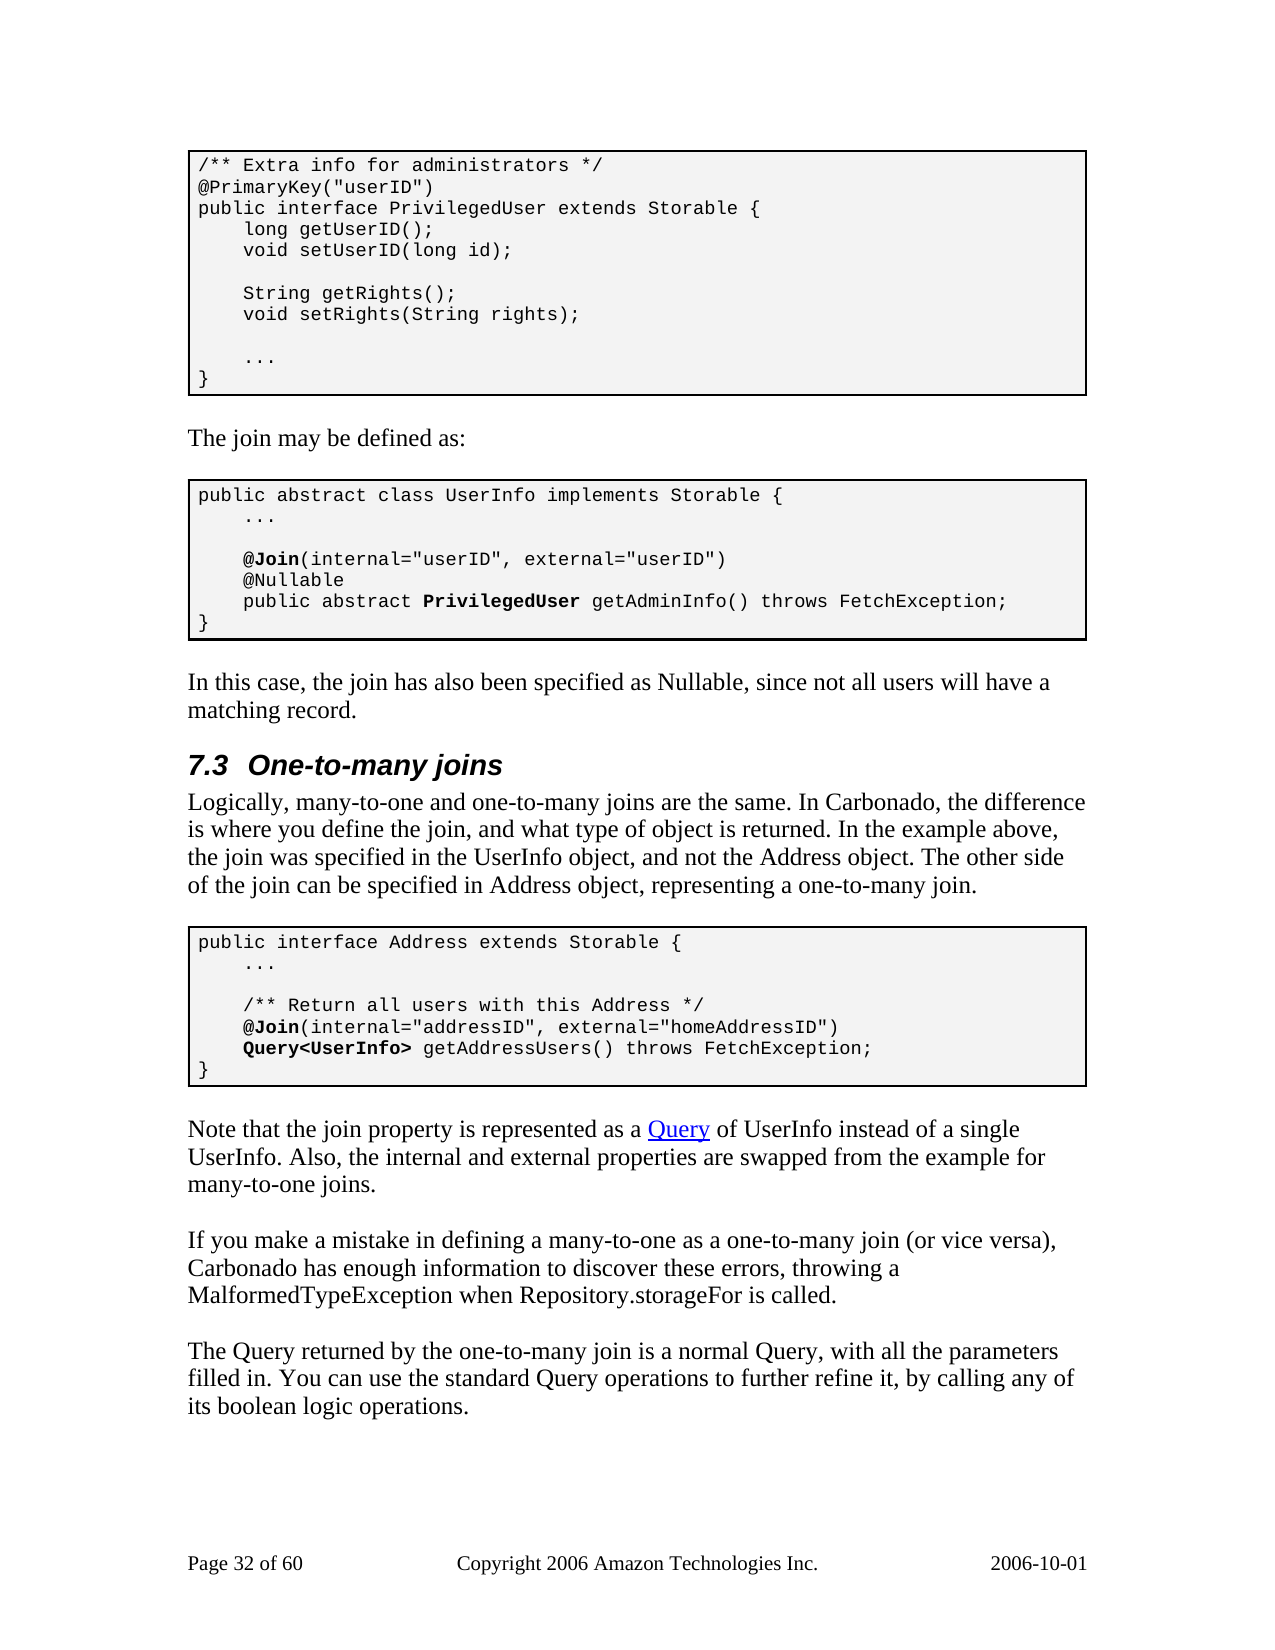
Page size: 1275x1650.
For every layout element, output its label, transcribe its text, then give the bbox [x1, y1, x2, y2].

text In this case, the join has also been specified as Nullable, since not all users will have a matching record. [187, 668, 1087, 724]
text /** Return all users with this Address */ [190, 990, 1085, 1011]
text @Join(internal="userID", external="userID") [190, 543, 1085, 564]
text ... [190, 341, 1085, 362]
text Logically, many-to-one and one-to-many joins are the same. In Carbonado, the difference is where you define the join, and what type of object is returned. In the example above, the join was specified in the UserInfo object, and not the Address object. The other side of the join can be specified in Address object, representing a one-to-many join. [187, 788, 1087, 898]
text public interface Address extends Storable { [190, 928, 1085, 947]
text ... [190, 947, 1085, 969]
text @Join(internal="addressID", external="homeAddressID") [190, 1011, 1085, 1032]
text Query<UserInfo> getAddressUsers() throws FetchException; [190, 1032, 1085, 1054]
text If you make a mistake in defining a many-to-one as a one-to-many join (or vice versa), Carbonado has enough information to discover these errors, throwing a MalformedTypeException when Repository.storageFor is called. [187, 1226, 1087, 1309]
text void setUserID(long id); [190, 235, 1085, 256]
text public abstract class UserInfo implements Storable { [190, 481, 1085, 501]
text ... [190, 501, 1085, 522]
text The join may be defined as: [187, 424, 1087, 452]
text The Query returned by the one-to-many join is a normal Query, with all the parameters filled in. You can use the standard Query operations to further refine it, by calling any of its boolean logic operations. [187, 1337, 1087, 1420]
text long getUserID(); [190, 214, 1085, 235]
text Note that the join property is represented as a Query of UserInfo instead of a single UserInfo. Also, the internal and external properties are swapped from the example for many-to-one joins. [187, 1115, 1087, 1198]
text @Nullable [190, 564, 1085, 586]
text } [190, 362, 1085, 394]
text } [190, 1054, 1085, 1085]
text public interface PrivilegedUser extends Storable { [190, 192, 1085, 214]
subtitle One-to-many joins [187, 749, 1087, 781]
text /** Extra info for administrators */ [190, 152, 1085, 171]
text public abstract PrivilegedUser getAdminInfo() throws FetchException; [190, 586, 1085, 607]
text void setRights(String rights); [190, 299, 1085, 320]
text } [190, 607, 1085, 638]
text @PrimaryKey("userID") [190, 171, 1085, 192]
text String getRights(); [190, 277, 1085, 299]
